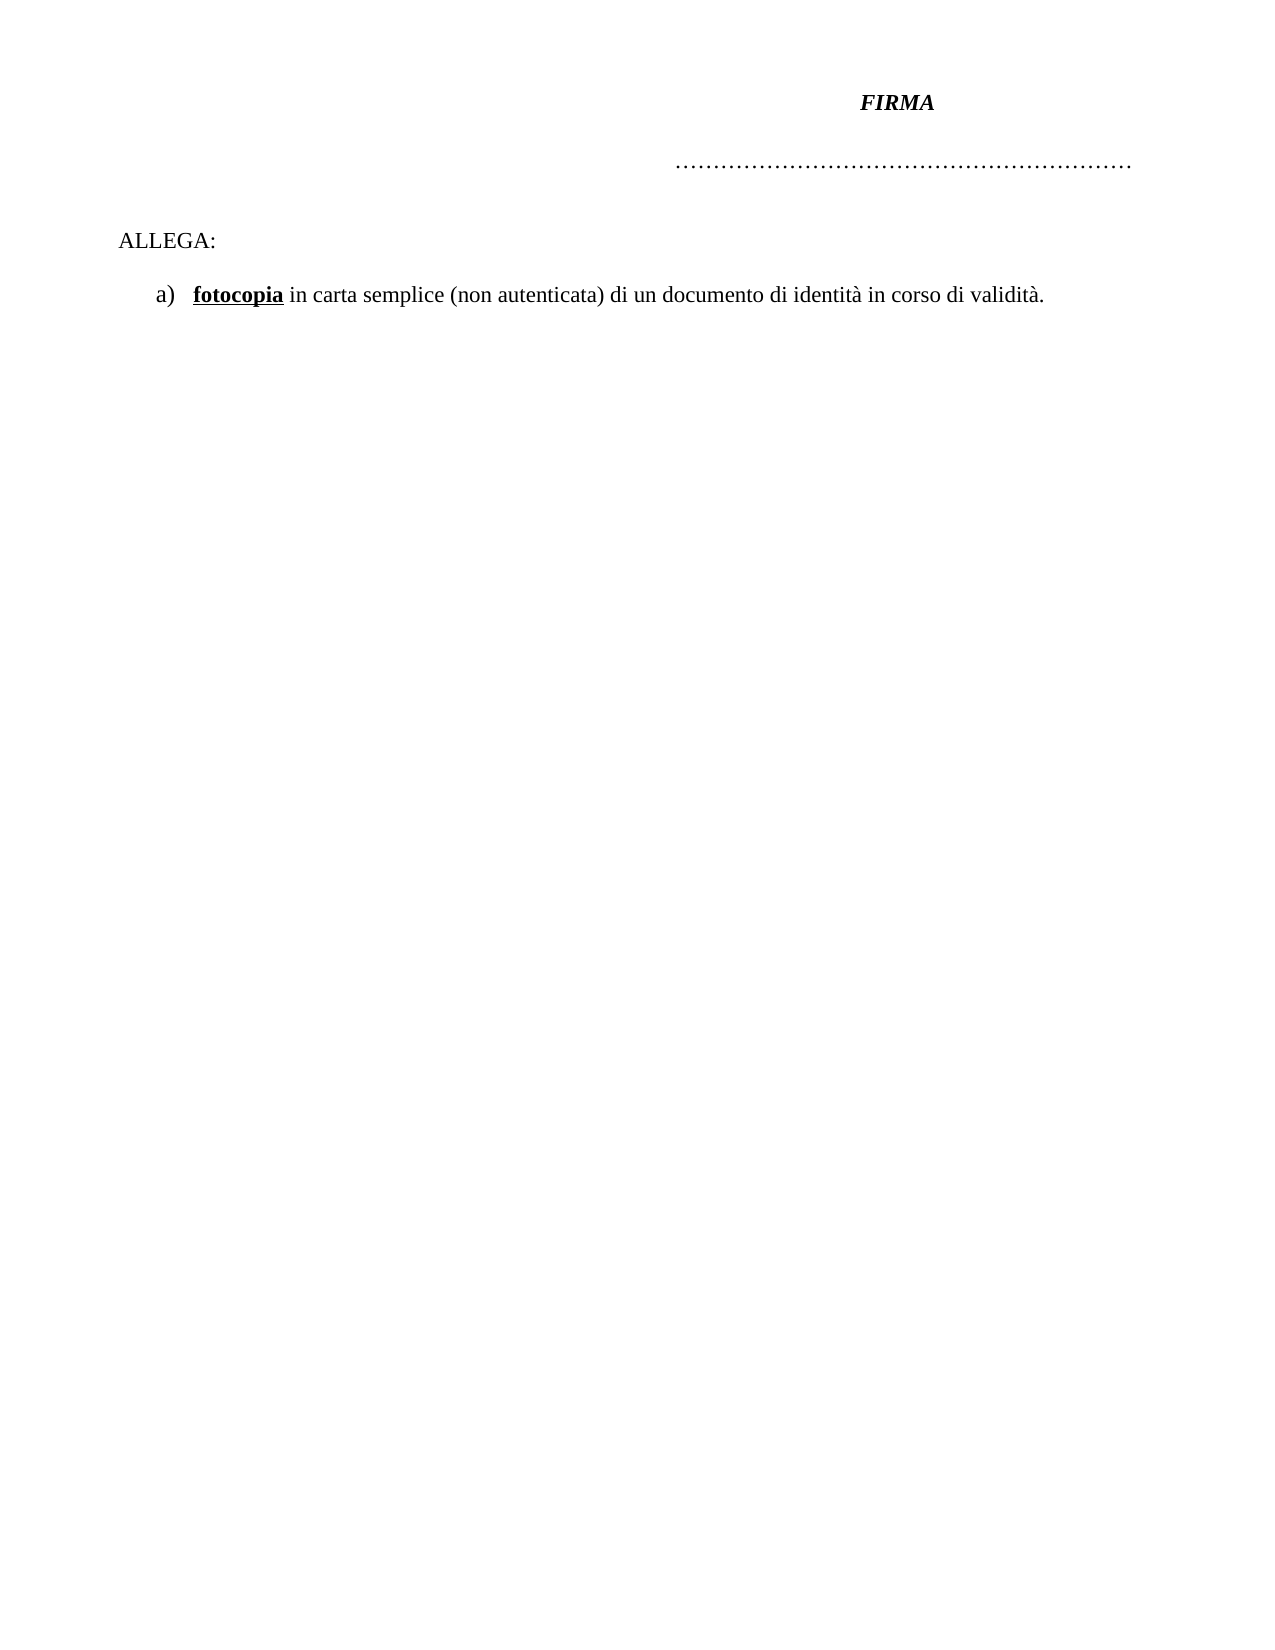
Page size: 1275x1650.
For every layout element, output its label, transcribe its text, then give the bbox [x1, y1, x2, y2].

text …………………………………………………… [649, 148, 1157, 174]
subtitle FIRMA [649, 89, 1145, 115]
list fotocopia in carta semplice (non autenticata) di un documento di identità in corso di validità. [156, 279, 1157, 308]
text ALLEGA: [118, 227, 1157, 253]
